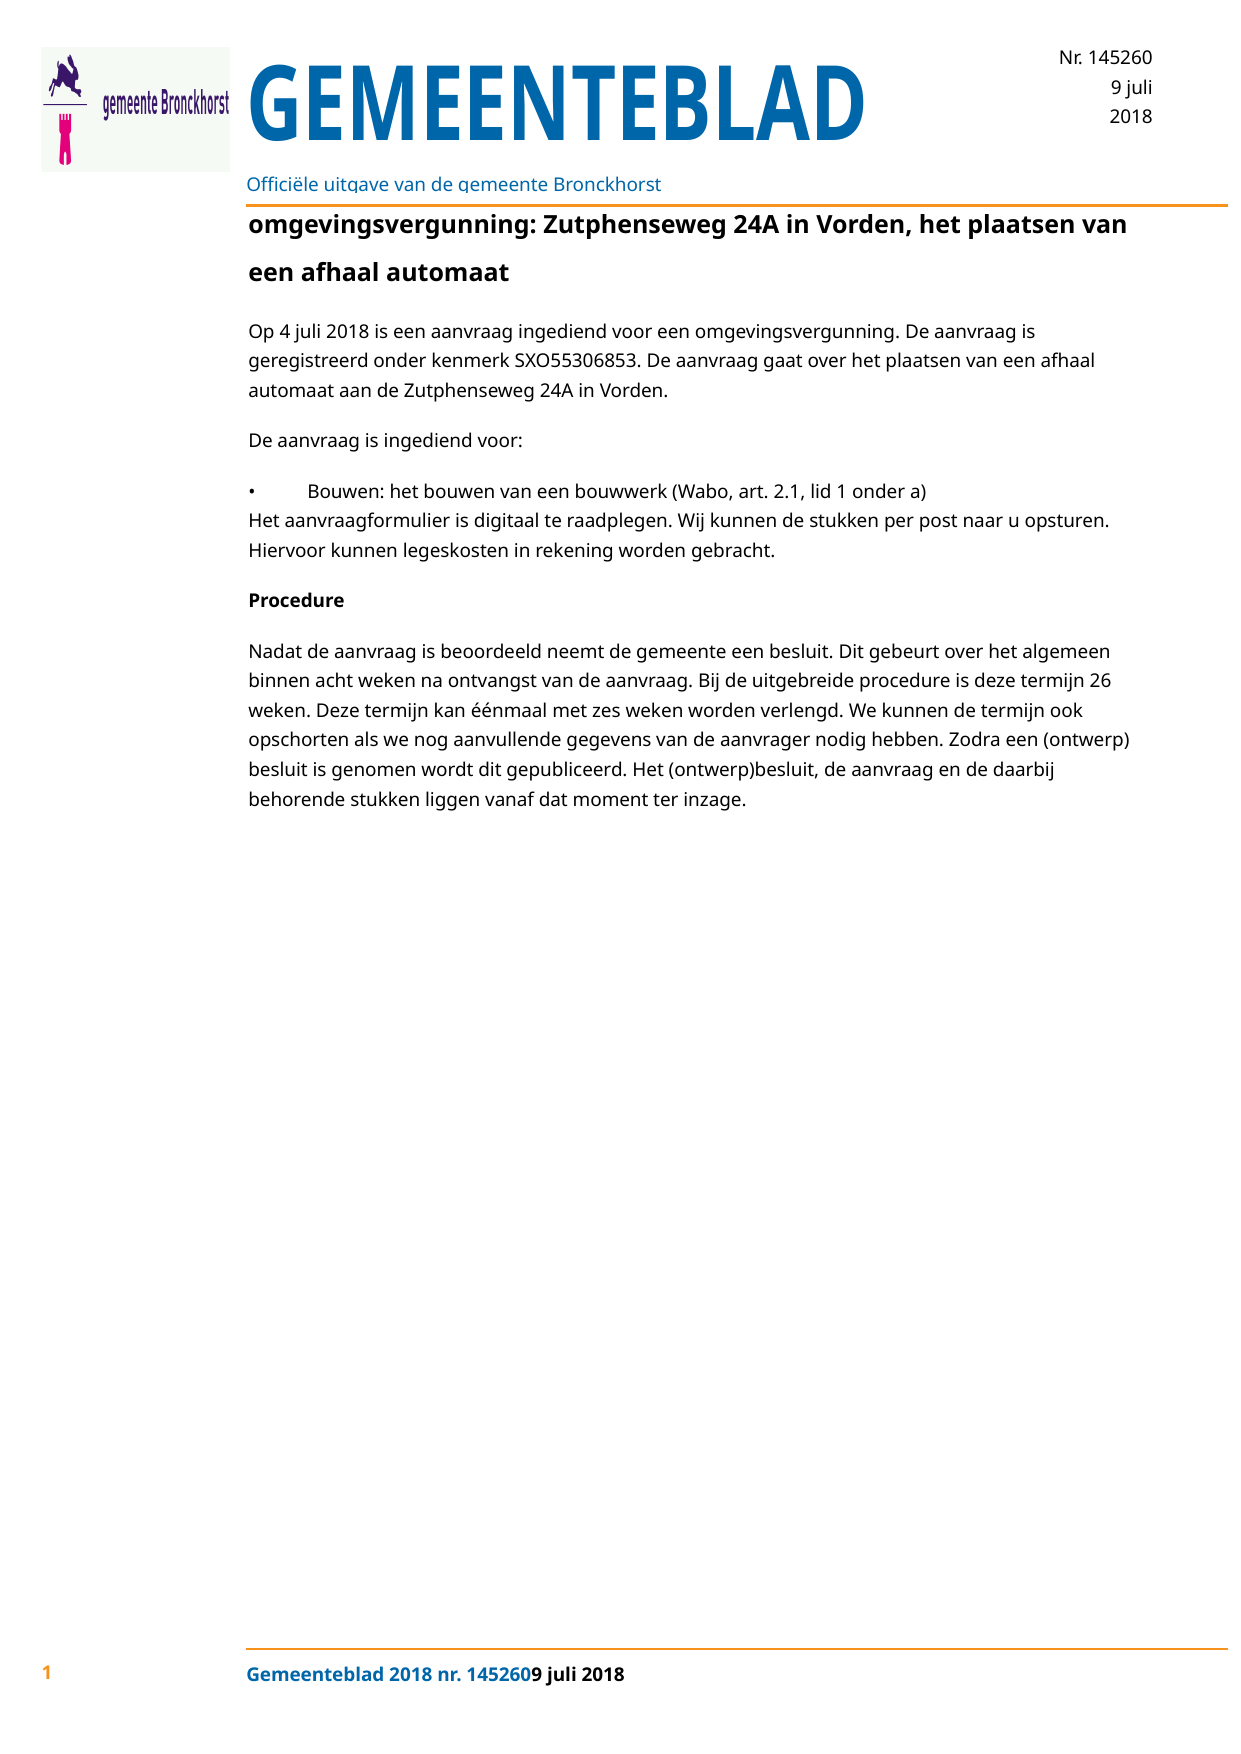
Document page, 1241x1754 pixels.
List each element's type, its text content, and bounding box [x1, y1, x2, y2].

list Bouwen: het bouwen van een bouwwerk (Wabo, art. 2.1, lid 1 onder a) [248, 478, 1152, 504]
text Procedure [248, 587, 1152, 613]
text Nadat de aanvraag is beoordeeld neemt de gemeente een besluit. Dit gebeurt over het algemeen binnen acht weken na ontvangst van de aanvraag. Bij de uitgebreide procedure is deze termijn 26 weken. Deze termijn kan éénmaal met zes weken worden verlengd. We kunnen de termijn ook opschorten als we nog aanvullende gegevens van de aanvrager nodig hebben. Zodra een (ontwerp) besluit is genomen wordt dit gepubliceerd. Het (ontwerp)besluit, de aanvraag en de daarbij behorende stukken liggen vanaf dat moment ter inzage. [248, 638, 1152, 812]
text De aanvraag is ingediend voor: [248, 427, 1152, 453]
text omgevingsvergunning: Zutphenseweg 24A in Vorden, het plaatsen van een afhaal automaat [248, 207, 1152, 288]
picture [41, 47, 231, 172]
text Het aanvraagformulier is digitaal te raadplegen. Wij kunnen de stukken per post naar u opsturen. Hiervoor kunnen legeskosten in rekening worden gebracht. [248, 507, 1152, 563]
text Op 4 juli 2018 is een aanvraag ingediend voor een omgevingsvergunning. De aanvraag is geregistreerd onder kenmerk SXO55306853. De aanvraag gaat over het plaatsen van een afhaal automaat aan de Zutphenseweg 24A in Vorden. [248, 318, 1152, 403]
